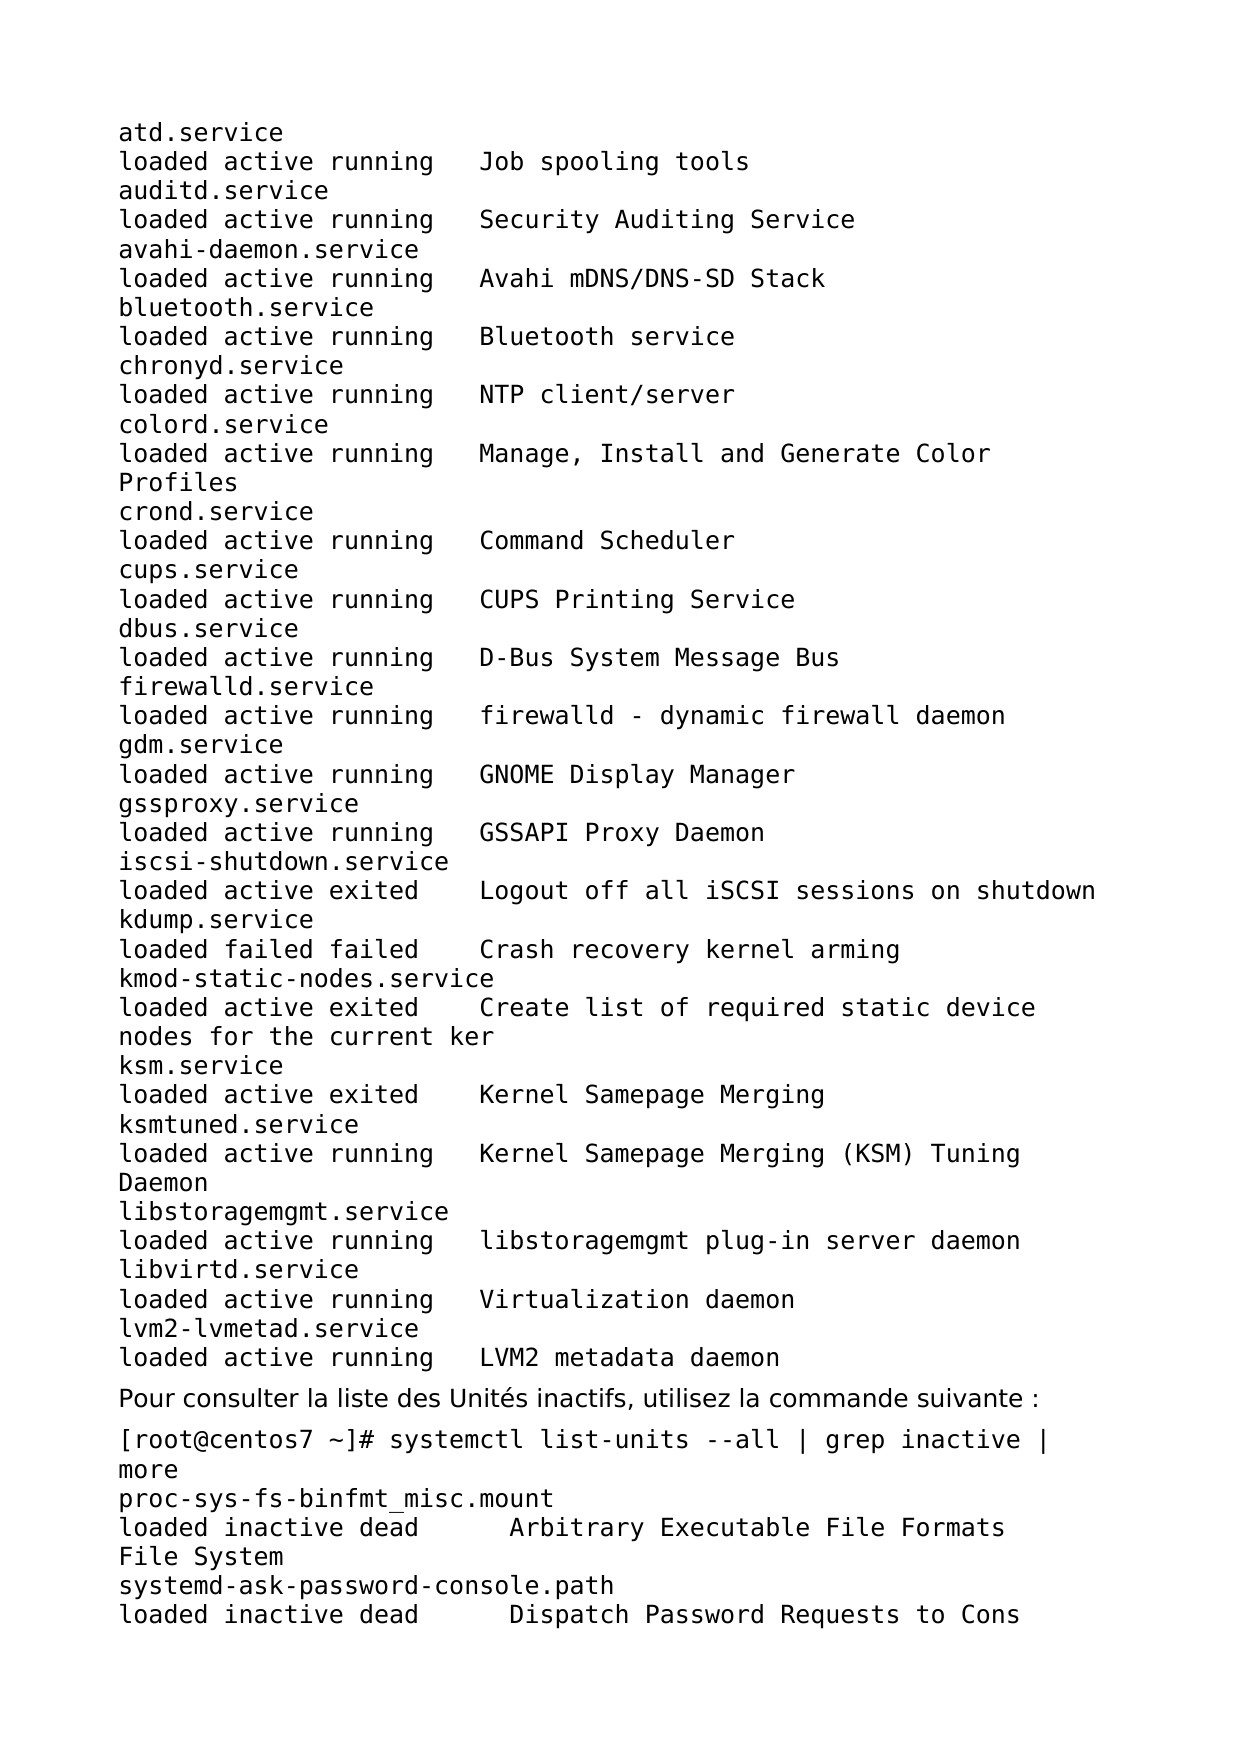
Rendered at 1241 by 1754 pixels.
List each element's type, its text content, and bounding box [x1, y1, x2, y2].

text Pour consulter la liste des Unités inactifs, utilisez la commande suivante : [118, 1384, 1122, 1413]
text atd.service loaded active running Job spooling tools auditd.service loaded active running Security Auditing Service avahi-daemon.service loaded active running Avahi mDNS/DNS-SD Stack bluetooth.service loaded active running Bluetooth service chronyd.service loaded active running NTP client/server colord.service loaded active running Manage, Install and Generate Color Profiles crond.service loaded active running Command Scheduler cups.service loaded active running CUPS Printing Service dbus.service loaded active running D-Bus System Message Bus firewalld.service loaded active running firewalld - dynamic firewall daemon gdm.service loaded active running GNOME Display Manager gssproxy.service loaded active running GSSAPI Proxy Daemon iscsi-shutdown.service loaded active exited Logout off all iSCSI sessions on shutdown kdump.service loaded failed failed Crash recovery kernel arming kmod-static-nodes.service loaded active exited Create list of required static device nodes for the current ker ksm.service loaded active exited Kernel Samepage Merging ksmtuned.service loaded active running Kernel Samepage Merging (KSM) Tuning Daemon libstoragemgmt.service loaded active running libstoragemgmt plug-in server daemon libvirtd.service loaded active running Virtualization daemon lvm2-lvmetad.service loaded active running LVM2 metadata daemon [118, 118, 1122, 1372]
text [root@centos7 ~]# systemctl list-units --all | grep inactive | more proc-sys-fs-binfmt_misc.mount loaded inactive dead Arbitrary Executable File Formats File System systemd-ask-password-console.path loaded inactive dead Dispatch Password Requests to Cons [118, 1426, 1122, 1630]
